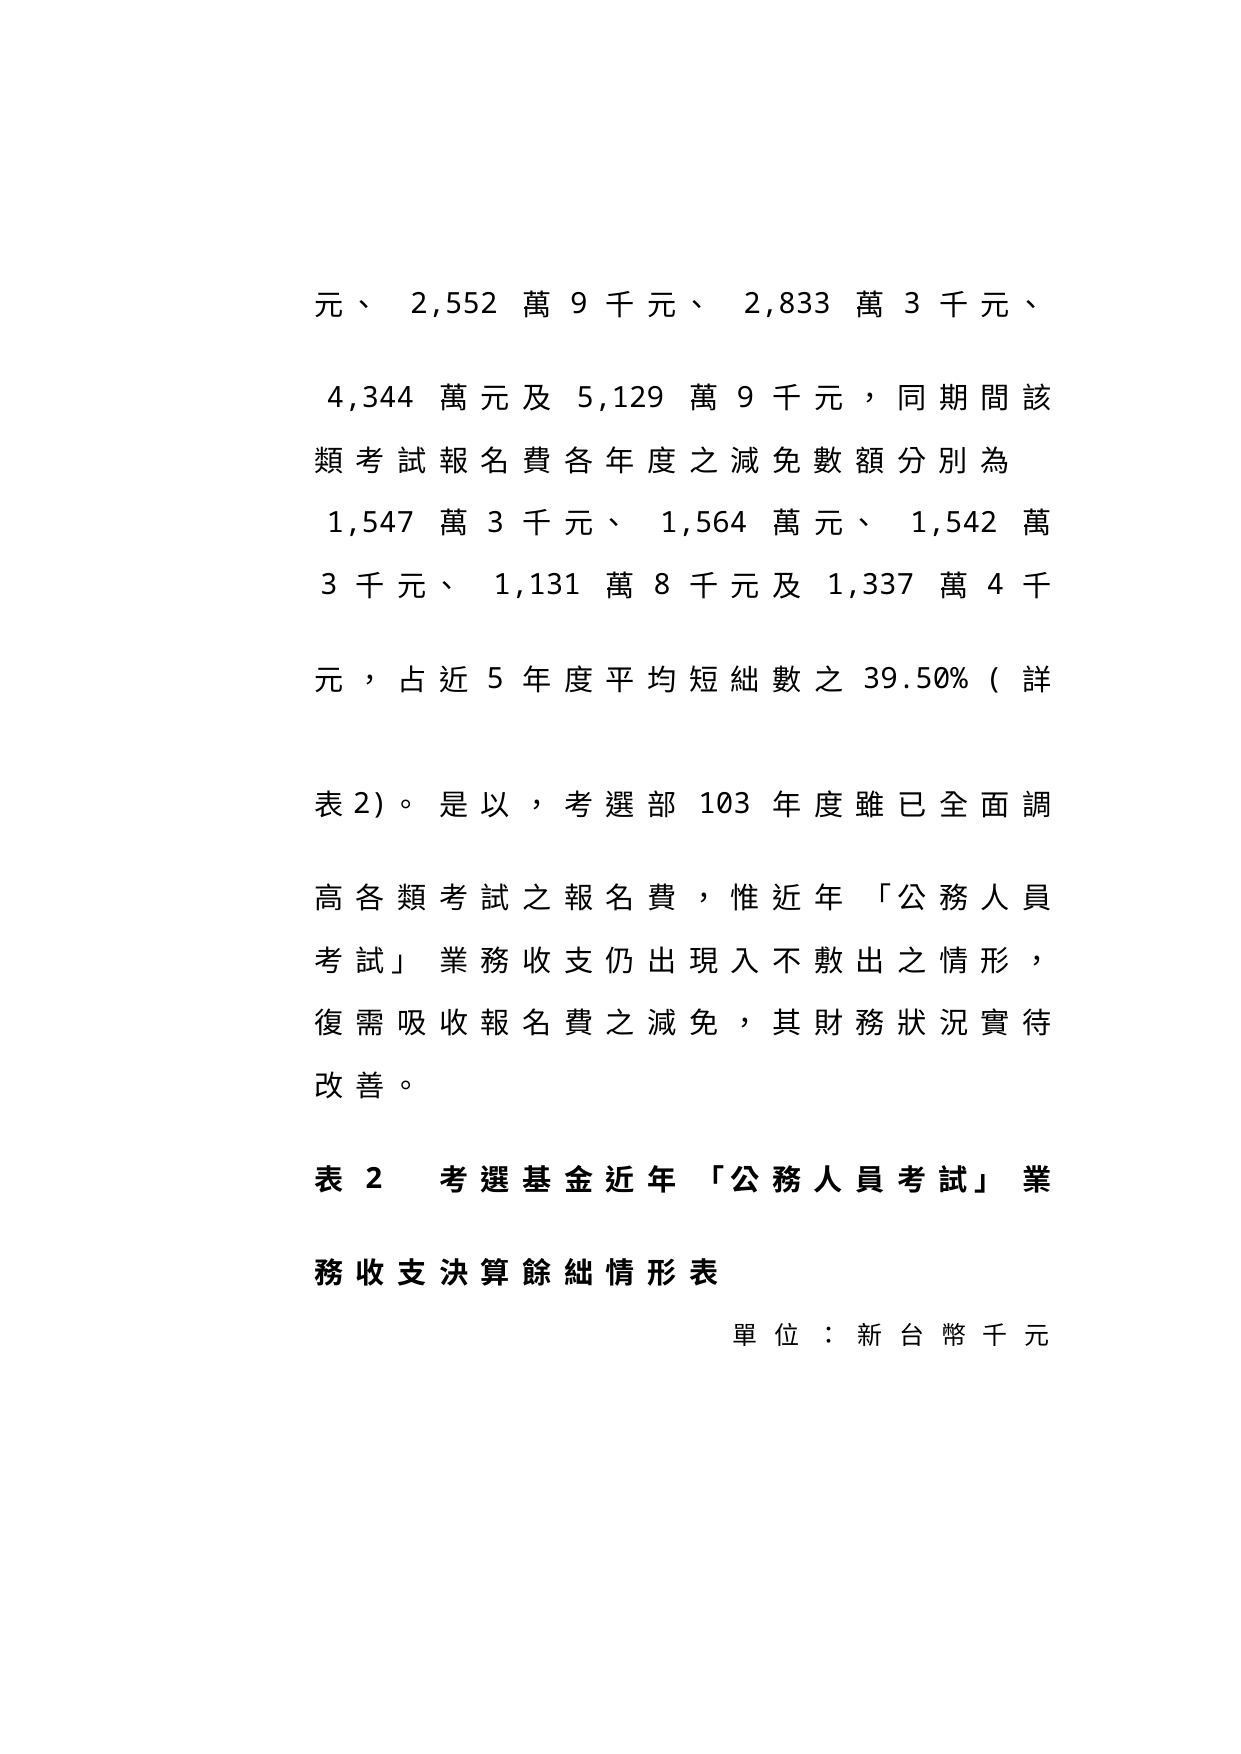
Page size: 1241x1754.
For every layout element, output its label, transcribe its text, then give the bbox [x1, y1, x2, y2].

text 表2 考選基金近年「公務人員考試」業務收支決算餘絀情形表 [271, 1104, 1058, 1292]
text 經分析「公務人員考試」業務收支情況，其近5年度(104至108年度)決算業務收支仍持續發生短絀，分別為3,172萬8千元、2,552萬9千元、2,833萬3千元、4,344萬元及5,129萬9千元，同期間該類考試報名費各年度之減免數額分別為1,547萬3千元、1,564萬元、1,542萬3千元、1,131萬8千元及1,337萬4千元，占近5年度平均短絀數之39.50% (詳表2)。是以，考選部103年度雖已全面調高各類考試之報名費，惟近年「公務人員考試」業務收支仍出現入不敷出之情形，復需吸收報名費之減免，其財務狀況實待改善。 [271, 229, 1058, 1104]
text 單位：新台幣千元 [183, 1292, 1058, 1354]
